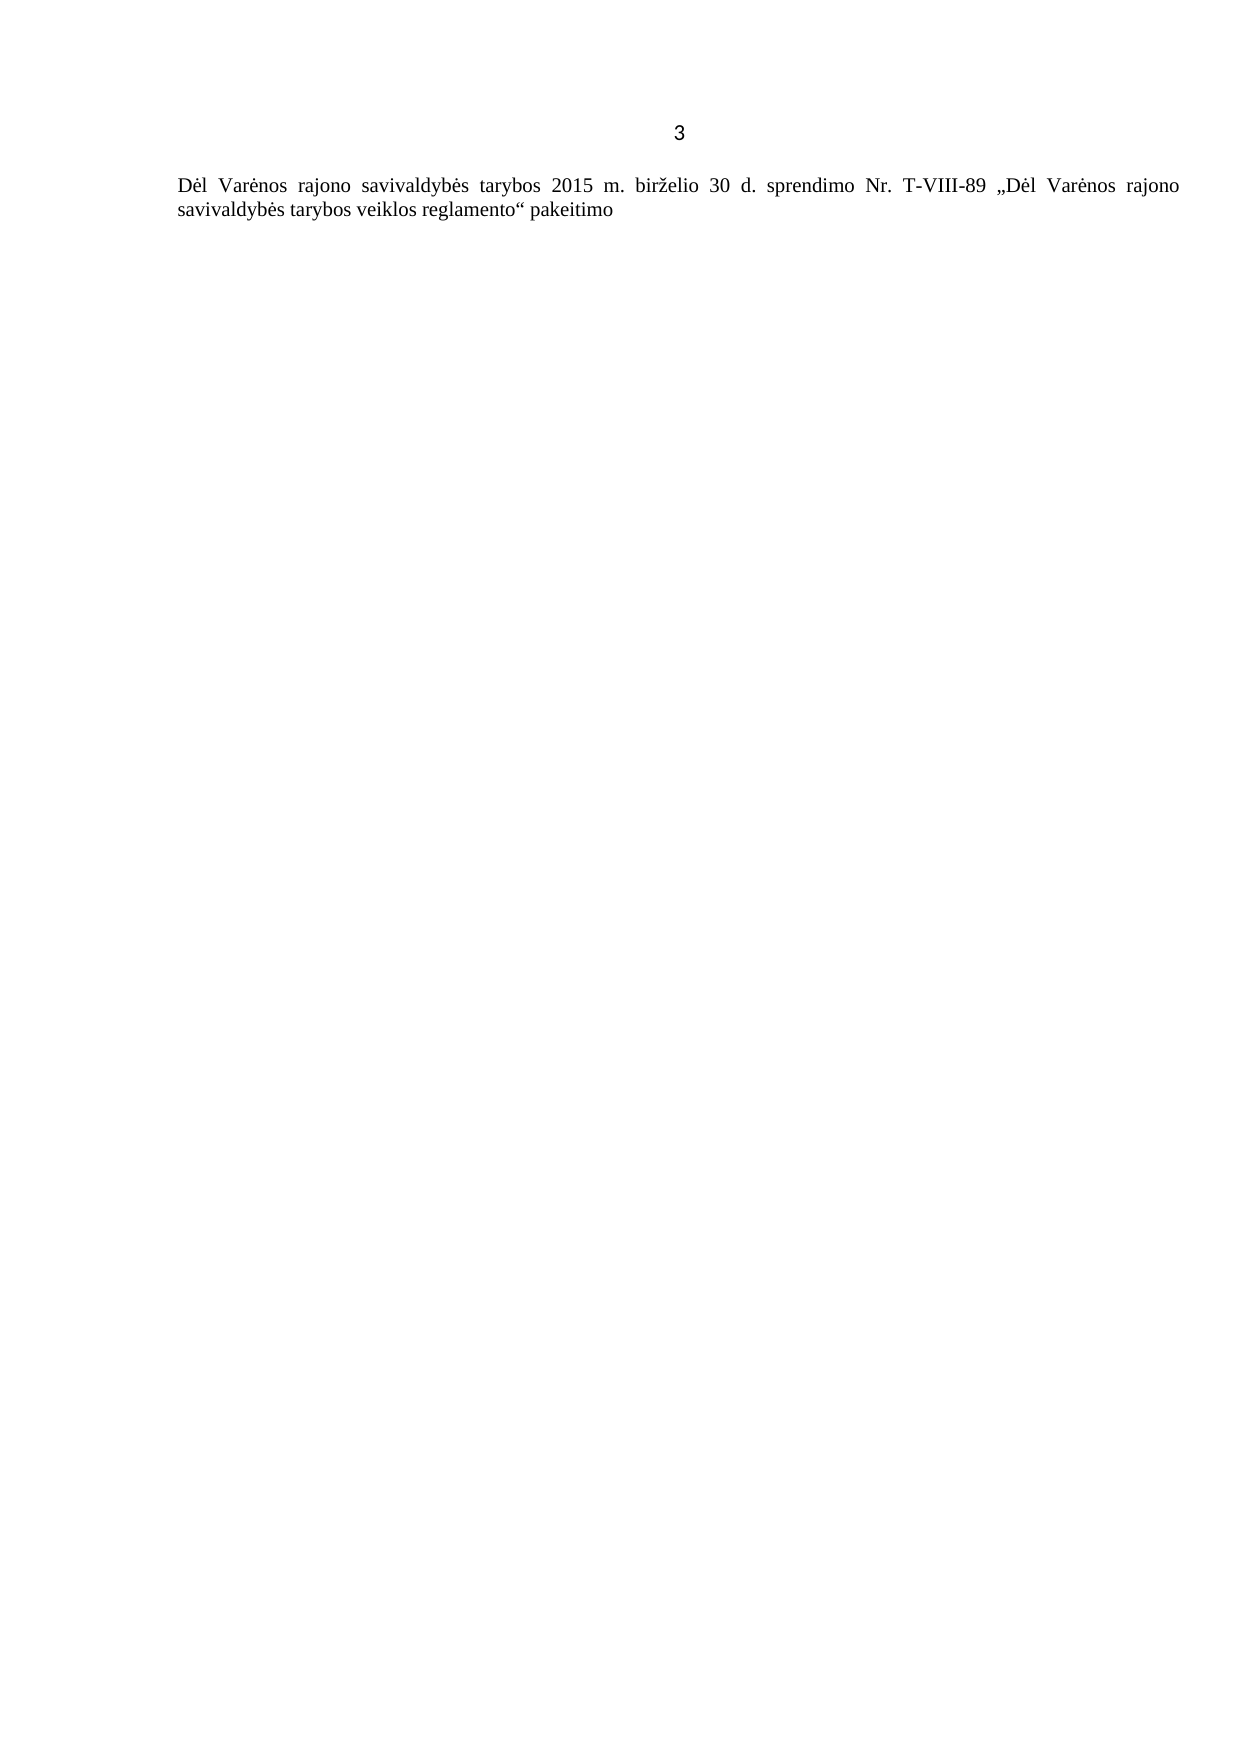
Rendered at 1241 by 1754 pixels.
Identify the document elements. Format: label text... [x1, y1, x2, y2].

text Dėl Varėnos rajono savivaldybės tarybos 2015 m. birželio 30 d. sprendimo Nr. T-VIII-89 „Dėl Varėnos rajono savivaldybės tarybos veiklos reglamento“ pakeitimo [177, 172, 1181, 221]
